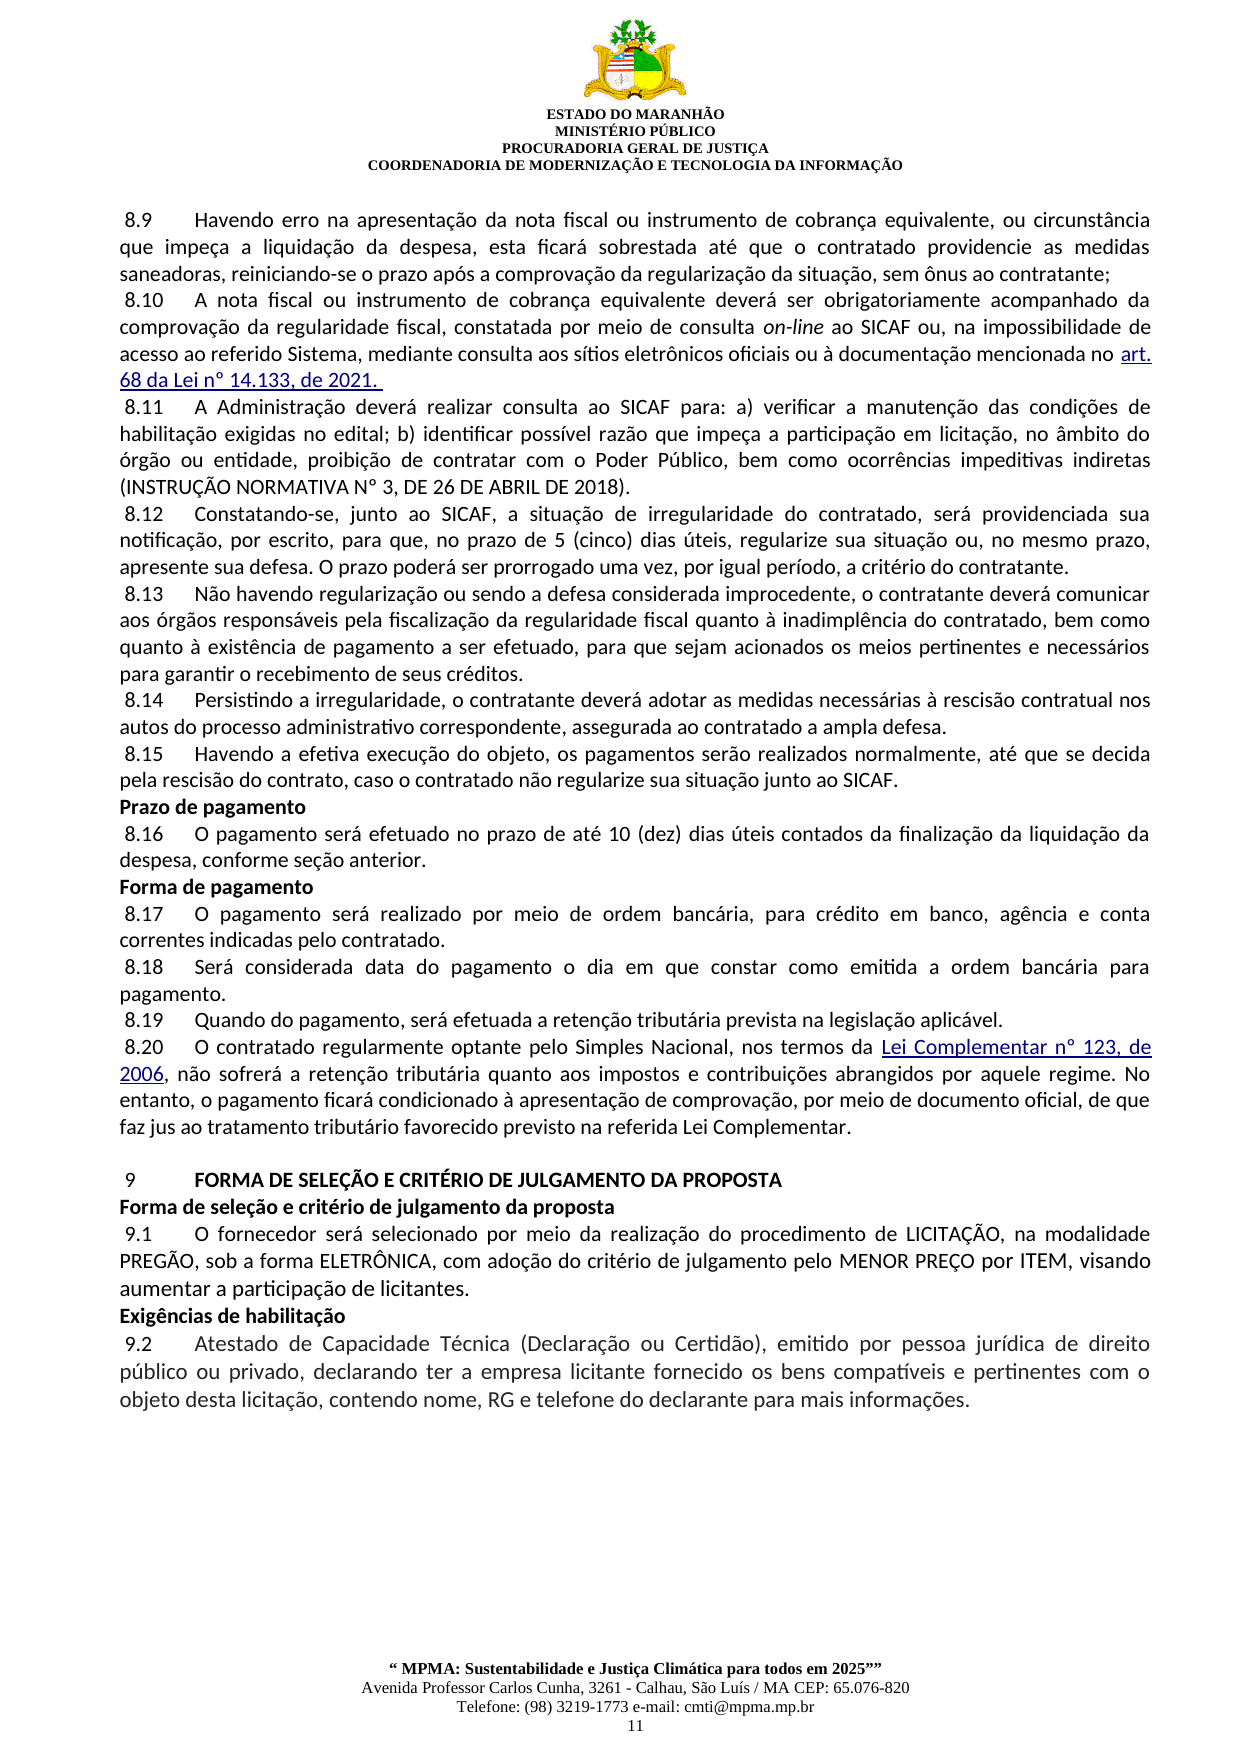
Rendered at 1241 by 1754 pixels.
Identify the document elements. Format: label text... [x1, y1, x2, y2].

list Constatando-se, junto ao SICAF, a situação de irregularidade do contratado, será providenciada sua notificação, por escrito, para que, no prazo de 5 (cinco) dias úteis, regularize sua situação ou, no mesmo prazo, apresente sua defesa. O prazo poderá ser prorrogado uma vez, por igual período, a critério do contratante. [119, 500, 1152, 580]
list Havendo erro na apresentação da nota fiscal ou instrumento de cobrança equivalente, ou circunstância que impeça a liquidação da despesa, esta ficará sobrestada até que o contratado providencie as medidas saneadoras, reiniciando-se o prazo após a comprovação da regularização da situação, sem ônus ao contratante; [119, 207, 1152, 287]
text Prazo de pagamento [119, 793, 1152, 820]
list O pagamento será realizado por meio de ordem bancária, para crédito em banco, agência e conta correntes indicadas pelo contratado. [119, 900, 1152, 953]
list A nota fiscal ou instrumento de cobrança equivalente deverá ser obrigatoriamente acompanhado da comprovação da regularidade fiscal, constatada por meio de consulta on-line ao SICAF ou, na impossibilidade de acesso ao referido Sistema, mediante consulta aos sítios eletrônicos oficiais ou à documentação mencionada no art. 68 da Lei nº 14.133, de 2021. [119, 287, 1152, 393]
list O contratado regularmente optante pelo Simples Nacional, nos termos da Lei Complementar nº 123, de 2006, não sofrerá a retenção tributária quanto aos impostos e contribuições abrangidos por aquele regime. No entanto, o pagamento ficará condicionado à apresentação de comprovação, por meio de documento oficial, de que faz jus ao tratamento tributário favorecido previsto na referida Lei Complementar. [119, 1033, 1152, 1140]
list A Administração deverá realizar consulta ao SICAF para: a) verificar a manutenção das condições de habilitação exigidas no edital; b) identificar possível razão que impeça a participação em licitação, no âmbito do órgão ou entidade, proibição de contratar com o Poder Público, bem como ocorrências impeditivas indiretas (INSTRUÇÃO NORMATIVA Nº 3, DE 26 DE ABRIL DE 2018). [119, 393, 1152, 500]
list FORMA DE SELEÇÃO E CRITÉRIO DE JULGAMENTO DA PROPOSTA [119, 1167, 1152, 1193]
text Forma de seleção e critério de julgamento da proposta [119, 1193, 1152, 1220]
list O fornecedor será selecionado por meio da realização do procedimento de LICITAÇÃO, na modalidade PREGÃO, sob a forma ELETRÔNICA, com adoção do critério de julgamento pelo MENOR PREÇO por ITEM, visando aumentar a participação de licitantes. [119, 1220, 1152, 1303]
list O pagamento será efetuado no prazo de até 10 (dez) dias úteis contados da finalização da liquidação da despesa, conforme seção anterior. [119, 820, 1152, 873]
list Será considerada data do pagamento o dia em que constar como emitida a ordem bancária para pagamento. [119, 953, 1152, 1007]
list Atestado de Capacidade Técnica (Declaração ou Certidão), emitido por pessoa jurídica de direito público ou privado, declarando ter a empresa licitante fornecido os bens compatíveis e pertinentes com o objeto desta licitação, contendo nome, RG e telefone do declarante para mais informações. [119, 1329, 1152, 1413]
list Persistindo a irregularidade, o contratante deverá adotar as medidas necessárias à rescisão contratual nos autos do processo administrativo correspondente, assegurada ao contratado a ampla defesa. [119, 687, 1152, 740]
text Forma de pagamento [119, 873, 1152, 900]
list Havendo a efetiva execução do objeto, os pagamentos serão realizados normalmente, até que se decida pela rescisão do contrato, caso o contratado não regularize sua situação junto ao SICAF. [119, 740, 1152, 793]
list Quando do pagamento, será efetuada a retenção tributária prevista na legislação aplicável. [119, 1007, 1152, 1033]
list Não havendo regularização ou sendo a defesa considerada improcedente, o contratante deverá comunicar aos órgãos responsáveis pela fiscalização da regularidade fiscal quanto à inadimplência do contratado, bem como quanto à existência de pagamento a ser efetuado, para que sejam acionados os meios pertinentes e necessários para garantir o recebimento de seus créditos. [119, 580, 1152, 687]
text Exigências de habilitação [119, 1303, 1152, 1329]
